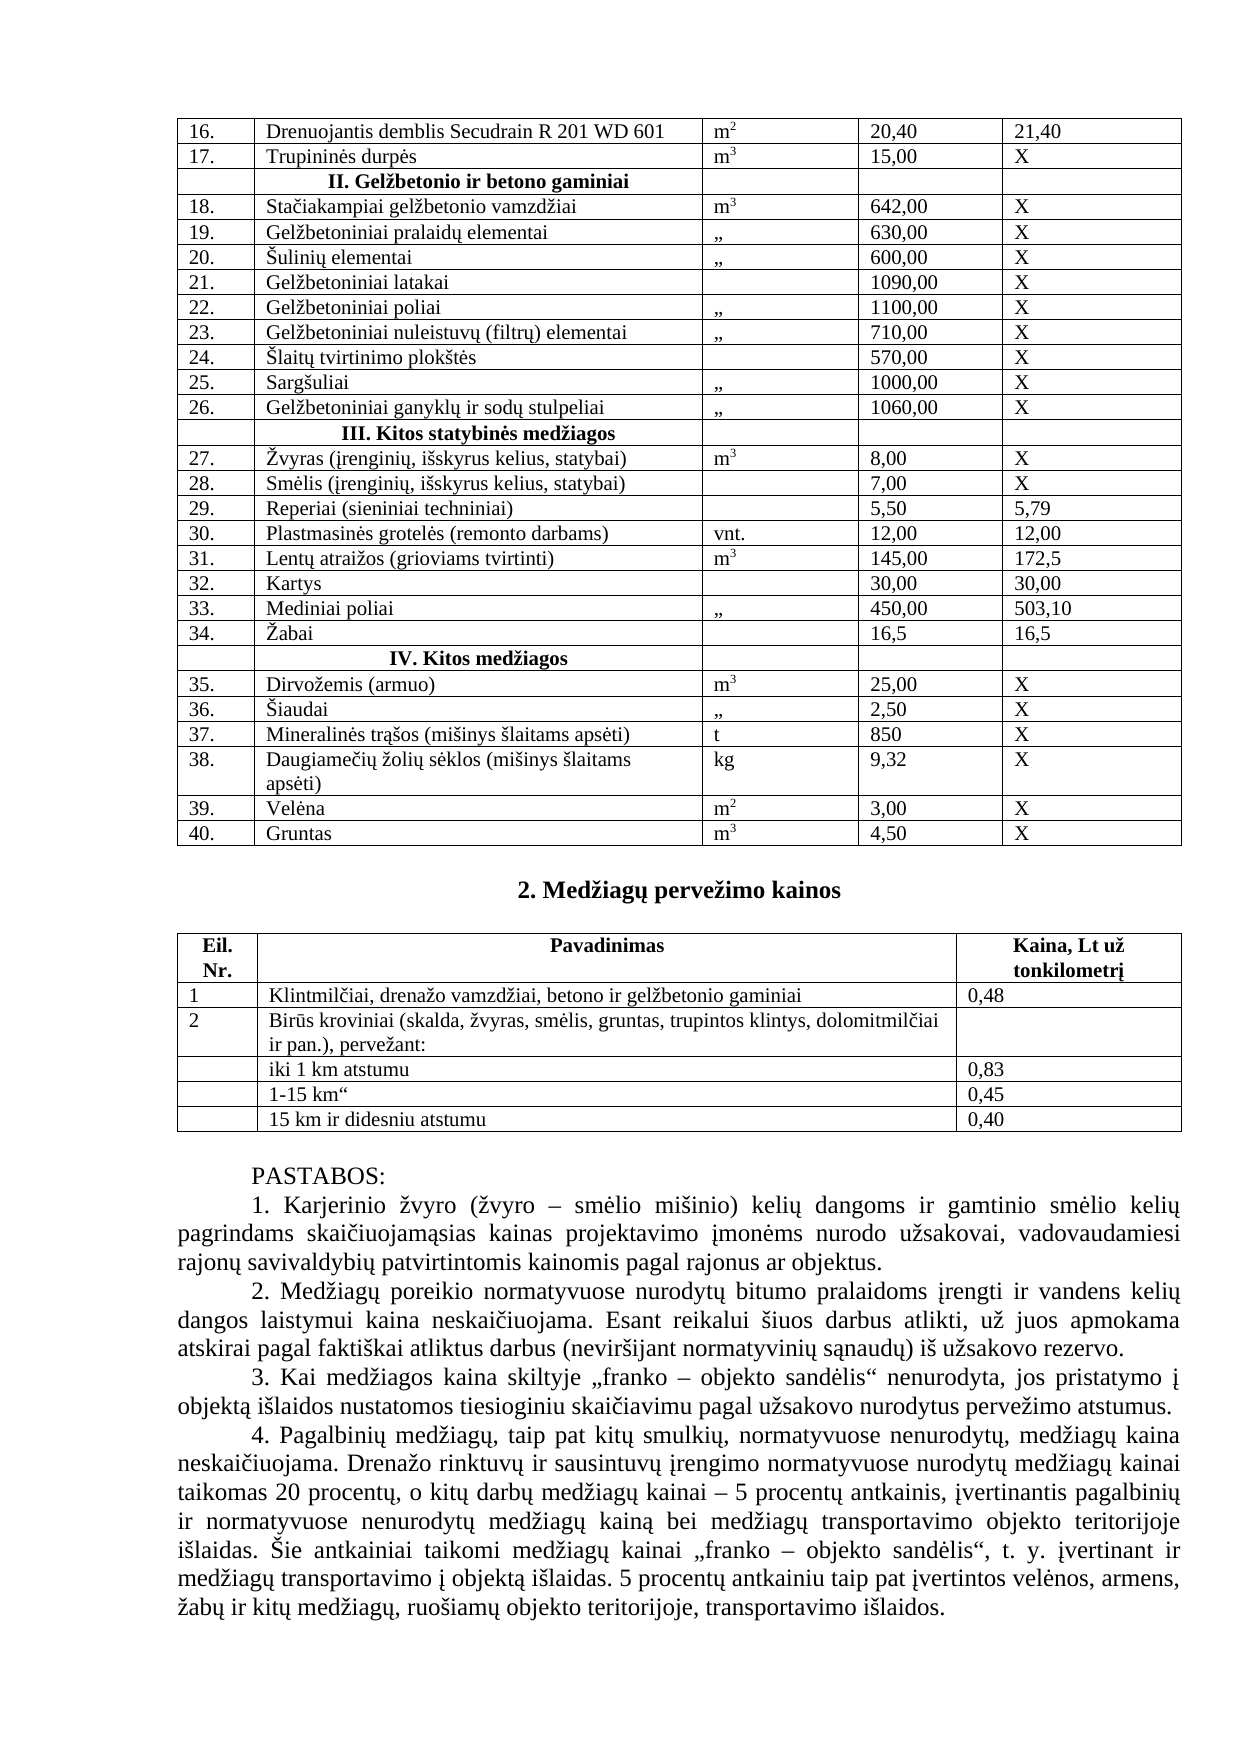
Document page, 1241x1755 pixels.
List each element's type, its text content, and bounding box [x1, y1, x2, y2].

table_cell 33. [178, 596, 254, 620]
table_cell Sargšuliai [255, 370, 702, 394]
table_cell Velėna [255, 796, 702, 820]
table_cell X [1003, 796, 1181, 820]
table_cell Žvyras (įrenginių, išskyrus kelius, statybai) [255, 446, 702, 469]
table_cell 642,00 [859, 195, 1002, 218]
table_cell IV. Kitos medžiagos [255, 646, 702, 670]
table_cell Gelžbetoniniai latakai [255, 270, 702, 294]
table_cell „ [703, 370, 858, 394]
table_cell m3 [703, 671, 858, 696]
table_cell 0,45 [957, 1082, 1181, 1106]
table_cell 630,00 [859, 220, 1002, 244]
table_cell [1003, 169, 1181, 193]
text PASTABOS: [177, 1161, 1181, 1190]
table_cell 25. [178, 370, 254, 394]
table_cell 15,00 [859, 144, 1002, 168]
table_cell m2 [703, 119, 858, 143]
table_cell m3 [703, 144, 858, 168]
table_cell [703, 646, 858, 670]
table_cell [178, 646, 254, 670]
table_cell 5,50 [859, 496, 1002, 520]
table_cell Daugiamečių žolių sėklos (mišinys šlaitams apsėti) [255, 747, 702, 795]
table_cell 21. [178, 270, 254, 294]
table_cell Mineralinės trąšos (mišinys šlaitams apsėti) [255, 722, 702, 746]
table_cell 1100,00 [859, 295, 1002, 319]
table_cell Mediniai poliai [255, 596, 702, 620]
table_cell Šulinių elementai [255, 245, 702, 269]
table_cell 2 [178, 1008, 257, 1056]
table_cell X [1003, 747, 1181, 795]
table_cell [178, 169, 254, 193]
table_cell II. Gelžbetonio ir betono gaminiai [255, 169, 702, 193]
table_cell 28. [178, 471, 254, 495]
table_cell Dirvožemis (armuo) [255, 671, 702, 696]
table_cell 0,83 [957, 1057, 1181, 1081]
table_cell „ [703, 245, 858, 269]
table_cell X [1003, 320, 1181, 344]
table_cell 3,00 [859, 796, 1002, 820]
table_cell 37. [178, 722, 254, 746]
table_cell 15 km ir didesniu atstumu [258, 1107, 956, 1131]
table_cell m3 [703, 195, 858, 218]
table_cell X [1003, 395, 1181, 419]
table_cell 25,00 [859, 671, 1002, 696]
table_cell 570,00 [859, 345, 1002, 369]
table_cell 22. [178, 295, 254, 319]
table_cell 12,00 [1003, 521, 1181, 545]
table_cell III. Kitos statybinės medžiagos [255, 420, 702, 444]
table_cell 30. [178, 521, 254, 545]
table_cell 5,79 [1003, 496, 1181, 520]
table_cell 29. [178, 496, 254, 520]
table_cell 145,00 [859, 546, 1002, 570]
table_cell X [1003, 270, 1181, 294]
table_cell 1060,00 [859, 395, 1002, 419]
table_cell X [1003, 220, 1181, 244]
table_cell Klintmilčiai, drenažo vamzdžiai, betono ir gelžbetonio gaminiai [258, 983, 956, 1007]
table_cell Gelžbetoniniai pralaidų elementai [255, 220, 702, 244]
table_cell [859, 169, 1002, 193]
table_cell „ [703, 220, 858, 244]
table_cell 21,40 [1003, 119, 1181, 143]
table_cell Kartys [255, 571, 702, 595]
table_cell 30,00 [1003, 571, 1181, 595]
table_cell 12,00 [859, 521, 1002, 545]
table_cell X [1003, 370, 1181, 394]
table_cell 30,00 [859, 571, 1002, 595]
table_cell m2 [703, 796, 858, 820]
table_cell „ [703, 395, 858, 419]
table_cell Lentų atraižos (grioviams tvirtinti) [255, 546, 702, 570]
table_cell 38. [178, 747, 254, 795]
table_cell 16. [178, 119, 254, 143]
table_cell 23. [178, 320, 254, 344]
table_cell „ [703, 295, 858, 319]
table_cell „ [703, 320, 858, 344]
table_cell [703, 270, 858, 294]
table_cell 27. [178, 446, 254, 469]
table_cell X [1003, 345, 1181, 369]
table_cell [703, 496, 858, 520]
table_cell 32. [178, 571, 254, 595]
text 4. Pagalbinių medžiagų, taip pat kitų smulkių, normatyvuose nenurodytų, medžiagų kaina neskaičiuojama. Drenažo rinktuvų ir sausintuvų įrengimo normatyvuose nurodytų medžiagų kainai taikomas 20 procentų, o kitų darbų medžiagų kainai – 5 procentų antkainis, įvertinantis pagalbinių ir normatyvuose nenurodytų medžiagų kainą bei medžiagų transportavimo objekto teritorijoje išlaidas. Šie antkainiai taikomi medžiagų kainai „franko – objekto sandėlis“, t. y. įvertinant ir medžiagų transportavimo į objektą išlaidas. 5 procentų antkainiu taip pat įvertintos velėnos, armens, žabų ir kitų medžiagų, ruošiamų objekto teritorijoje, transportavimo išlaidos. [177, 1420, 1181, 1621]
table_cell vnt. [703, 521, 858, 545]
table_cell X [1003, 697, 1181, 721]
table_cell [957, 1008, 1181, 1056]
table_cell [178, 1057, 257, 1081]
table_cell 4,50 [859, 821, 1002, 845]
table_cell 34. [178, 621, 254, 645]
table_cell Reperiai (sieniniai techniniai) [255, 496, 702, 520]
table_cell „ [703, 596, 858, 620]
table_cell 20,40 [859, 119, 1002, 143]
table_cell kg [703, 747, 858, 795]
table_cell Gelžbetoniniai ganyklų ir sodų stulpeliai [255, 395, 702, 419]
table_cell [703, 621, 858, 645]
table_cell Trupininės durpės [255, 144, 702, 168]
table_cell 9,32 [859, 747, 1002, 795]
table_cell 0,40 [957, 1107, 1181, 1131]
table_cell [1003, 420, 1181, 444]
table_cell Gelžbetoniniai poliai [255, 295, 702, 319]
table_cell iki 1 km atstumu [258, 1057, 956, 1081]
table_cell 40. [178, 821, 254, 845]
table_cell 35. [178, 671, 254, 696]
table_cell X [1003, 471, 1181, 495]
table_cell 1-15 km“ [258, 1082, 956, 1106]
table_cell m3 [703, 546, 858, 570]
table_cell 17. [178, 144, 254, 168]
table_cell X [1003, 446, 1181, 469]
table_cell Stačiakampiai gelžbetonio vamzdžiai [255, 195, 702, 218]
table_cell X [1003, 245, 1181, 269]
table_cell 1 [178, 983, 257, 1007]
table_cell Birūs kroviniai (skalda, žvyras, smėlis, gruntas, trupintos klintys, dolomitmilčiai ir pan.), pervežant: [258, 1008, 956, 1056]
table_cell 18. [178, 195, 254, 218]
text 2. Medžiagų poreikio normatyvuose nurodytų bitumo pralaidoms įrengti ir vandens kelių dangos laistymui kaina neskaičiuojama. Esant reikalui šiuos darbus atlikti, už juos apmokama atskirai pagal faktiškai atliktus darbus (neviršijant normatyvinių sąnaudų) iš užsakovo rezervo. [177, 1276, 1181, 1362]
table_cell Šiaudai [255, 697, 702, 721]
table_cell Gelžbetoniniai nuleistuvų (filtrų) elementai [255, 320, 702, 344]
table_cell 24. [178, 345, 254, 369]
table_cell [178, 1082, 257, 1106]
table_cell 7,00 [859, 471, 1002, 495]
table_cell [703, 471, 858, 495]
table_cell „ [703, 697, 858, 721]
table_cell X [1003, 821, 1181, 845]
table_cell [703, 345, 858, 369]
table_cell [178, 1107, 257, 1131]
table_cell [703, 571, 858, 595]
table_cell [703, 169, 858, 193]
table_cell m3 [703, 446, 858, 469]
table_cell t [703, 722, 858, 746]
table_cell 26. [178, 395, 254, 419]
table_cell 172,5 [1003, 546, 1181, 570]
table_cell 2,50 [859, 697, 1002, 721]
table_cell X [1003, 295, 1181, 319]
table_cell [859, 646, 1002, 670]
table_cell [703, 420, 858, 444]
table_cell Šlaitų tvirtinimo plokštės [255, 345, 702, 369]
table_cell 20. [178, 245, 254, 269]
table_cell 19. [178, 220, 254, 244]
table_cell X [1003, 722, 1181, 746]
table_cell 8,00 [859, 446, 1002, 469]
table_cell X [1003, 195, 1181, 218]
table_cell 1090,00 [859, 270, 1002, 294]
table_header Eil. Nr. [178, 934, 257, 982]
table_cell m3 [703, 821, 858, 845]
table_cell Gruntas [255, 821, 702, 845]
table_cell X [1003, 671, 1181, 696]
table_header Pavadinimas [258, 934, 956, 982]
table_cell 1000,00 [859, 370, 1002, 394]
table_cell Plastmasinės grotelės (remonto darbams) [255, 521, 702, 545]
table_cell Smėlis (įrenginių, išskyrus kelius, statybai) [255, 471, 702, 495]
table_cell Drenuojantis demblis Secudrain R 201 WD 601 [255, 119, 702, 143]
table_cell 16,5 [1003, 621, 1181, 645]
table_cell [178, 420, 254, 444]
table_cell 450,00 [859, 596, 1002, 620]
table_cell 0,48 [957, 983, 1181, 1007]
table_cell 39. [178, 796, 254, 820]
text 3. Kai medžiagos kaina skiltyje „franko – objekto sandėlis“ nenurodyta, jos pristatymo į objektą išlaidos nustatomos tiesioginiu skaičiavimu pagal užsakovo nurodytus pervežimo atstumus. [177, 1362, 1181, 1420]
table_cell 16,5 [859, 621, 1002, 645]
table_cell 710,00 [859, 320, 1002, 344]
text 1. Karjerinio žvyro (žvyro – smėlio mišinio) kelių dangoms ir gamtinio smėlio kelių pagrindams skaičiuojamąsias kainas projektavimo įmonėms nurodo užsakovai, vadovaudamiesi rajonų savivaldybių patvirtintomis kainomis pagal rajonus ar objektus. [177, 1190, 1181, 1276]
table_cell 600,00 [859, 245, 1002, 269]
table_cell 31. [178, 546, 254, 570]
table_cell [859, 420, 1002, 444]
table_header Kaina, Lt už tonkilometrį [957, 934, 1181, 982]
table_cell 850 [859, 722, 1002, 746]
table_cell 36. [178, 697, 254, 721]
table_cell X [1003, 144, 1181, 168]
table_cell Žabai [255, 621, 702, 645]
text 2. Medžiagų pervežimo kainos [177, 875, 1181, 904]
table_cell [1003, 646, 1181, 670]
table_cell 503,10 [1003, 596, 1181, 620]
